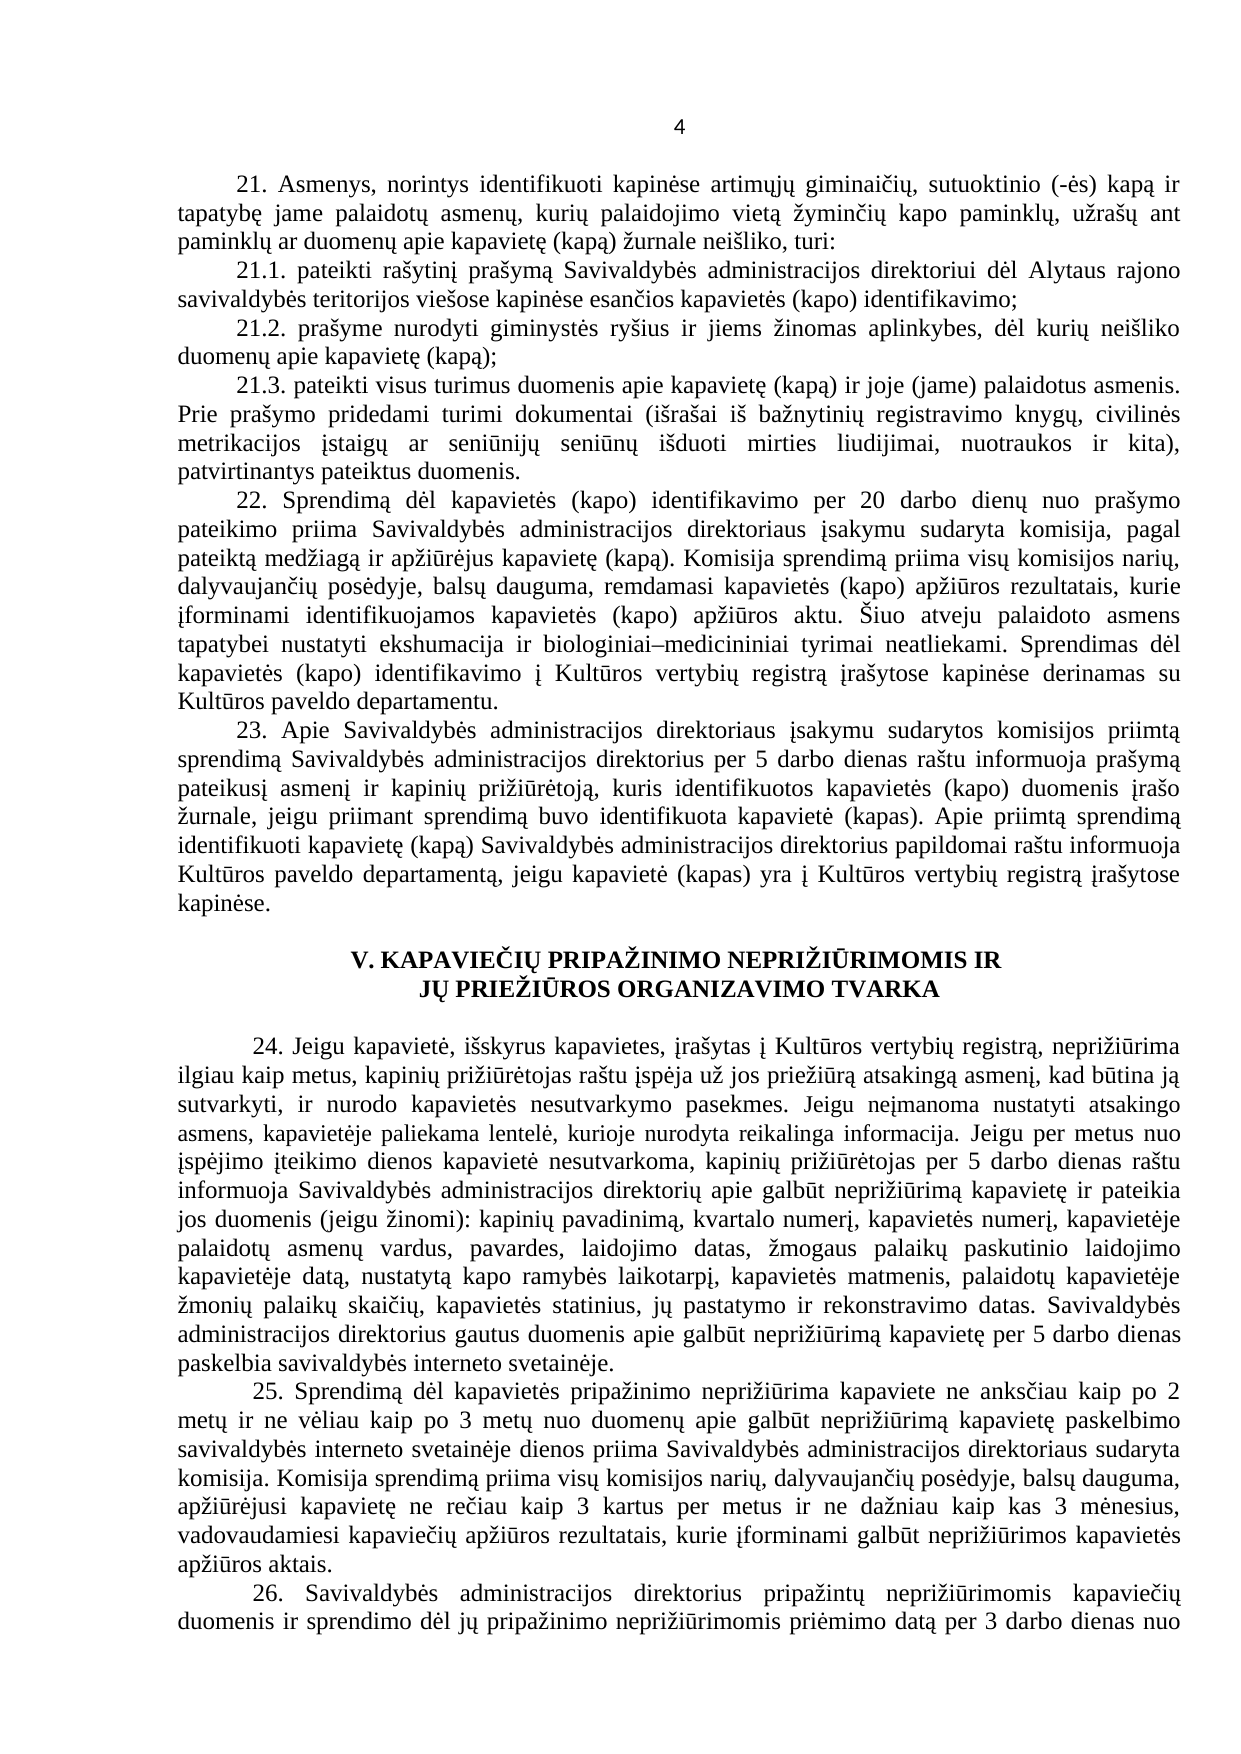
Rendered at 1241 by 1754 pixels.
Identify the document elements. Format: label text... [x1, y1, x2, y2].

text JŲ PRIEŽIŪROS ORGANIZAVIMO TVARKA [177, 974, 1181, 1003]
text V. KAPAVIEČIŲ PRIPAŽINIMO NEPRIŽIŪRIMOMIS IR [177, 945, 1181, 974]
text 26. Savivaldybės administracijos direktorius pripažintų neprižiūrimomis kapaviečių duomenis ir sprendimo dėl jų pripažinimo neprižiūrimomis priėmimo datą per 3 darbo dienas nuo [177, 1578, 1181, 1635]
text 23. Apie Savivaldybės administracijos direktoriaus įsakymu sudarytos komisijos priimtą sprendimą Savivaldybės administracijos direktorius per 5 darbo dienas raštu informuoja prašymą pateikusį asmenį ir kapinių prižiūrėtoją, kuris identifikuotos kapavietės (kapo) duomenis įrašo žurnale, jeigu priimant sprendimą buvo identifikuota kapavietė (kapas). Apie priimtą sprendimą identifikuoti kapavietę (kapą) Savivaldybės administracijos direktorius papildomai raštu informuoja Kultūros paveldo departamentą, jeigu kapavietė (kapas) yra į Kultūros vertybių registrą įrašytose kapinėse. [177, 715, 1181, 916]
text 24. Jeigu kapavietė, išskyrus kapavietes, įrašytas į Kultūros vertybių registrą, neprižiūrima ilgiau kaip metus, kapinių prižiūrėtojas raštu įspėja už jos priežiūrą atsakingą asmenį, kad būtina ją sutvarkyti, ir nurodo kapavietės nesutvarkymo pasekmes. Jeigu neįmanoma nustatyti atsakingo asmens, kapavietėje paliekama lentelė, kurioje nurodyta reikalinga informacija. Jeigu per metus nuo įspėjimo įteikimo dienos kapavietė nesutvarkoma, kapinių prižiūrėtojas per 5 darbo dienas raštu informuoja Savivaldybės administracijos direktorių apie galbūt neprižiūrimą kapavietę ir pateikia jos duomenis (jeigu žinomi): kapinių pavadinimą, kvartalo numerį, kapavietės numerį, kapavietėje palaidotų asmenų vardus, pavardes, laidojimo datas, žmogaus palaikų paskutinio laidojimo kapavietėje datą, nustatytą kapo ramybės laikotarpį, kapavietės matmenis, palaidotų kapavietėje žmonių palaikų skaičių, kapavietės statinius, jų pastatymo ir rekonstravimo datas. Savivaldybės administracijos direktorius gautus duomenis apie galbūt neprižiūrimą kapavietę per 5 darbo dienas paskelbia savivaldybės interneto svetainėje. [177, 1031, 1181, 1376]
text 21.1. pateikti rašytinį prašymą Savivaldybės administracijos direktoriui dėl Alytaus rajono savivaldybės teritorijos viešose kapinėse esančios kapavietės (kapo) identifikavimo; [177, 255, 1181, 313]
text 22. Sprendimą dėl kapavietės (kapo) identifikavimo per 20 darbo dienų nuo prašymo pateikimo priima Savivaldybės administracijos direktoriaus įsakymu sudaryta komisija, pagal pateiktą medžiagą ir apžiūrėjus kapavietę (kapą). Komisija sprendimą priima visų komisijos narių, dalyvaujančių posėdyje, balsų dauguma, remdamasi kapavietės (kapo) apžiūros rezultatais, kurie įforminami identifikuojamos kapavietės (kapo) apžiūros aktu. Šiuo atveju palaidoto asmens tapatybei nustatyti ekshumacija ir biologiniai–medicininiai tyrimai neatliekami. Sprendimas dėl kapavietės (kapo) identifikavimo į Kultūros vertybių registrą įrašytose kapinėse derinamas su Kultūros paveldo departamentu. [177, 485, 1181, 715]
text 21.3. pateikti visus turimus duomenis apie kapavietę (kapą) ir joje (jame) palaidotus asmenis. Prie prašymo pridedami turimi dokumentai (išrašai iš bažnytinių registravimo knygų, civilinės metrikacijos įstaigų ar seniūnijų seniūnų išduoti mirties liudijimai, nuotraukos ir kita), patvirtinantys pateiktus duomenis. [177, 370, 1181, 485]
text 21. Asmenys, norintys identifikuoti kapinėse artimųjų giminaičių, sutuoktinio (-ės) kapą ir tapatybę jame palaidotų asmenų, kurių palaidojimo vietą žyminčių kapo paminklų, užrašų ant paminklų ar duomenų apie kapavietę (kapą) žurnale neišliko, turi: [177, 169, 1181, 255]
text 25. Sprendimą dėl kapavietės pripažinimo neprižiūrima kapaviete ne anksčiau kaip po 2 metų ir ne vėliau kaip po 3 metų nuo duomenų apie galbūt neprižiūrimą kapavietę paskelbimo savivaldybės interneto svetainėje dienos priima Savivaldybės administracijos direktoriaus sudaryta komisija. Komisija sprendimą priima visų komisijos narių, dalyvaujančių posėdyje, balsų dauguma, apžiūrėjusi kapavietę ne rečiau kaip 3 kartus per metus ir ne dažniau kaip kas 3 mėnesius, vadovaudamiesi kapaviečių apžiūros rezultatais, kurie įforminami galbūt neprižiūrimos kapavietės apžiūros aktais. [177, 1376, 1181, 1578]
text 21.2. prašyme nurodyti giminystės ryšius ir jiems žinomas aplinkybes, dėl kurių neišliko duomenų apie kapavietę (kapą); [177, 313, 1181, 370]
